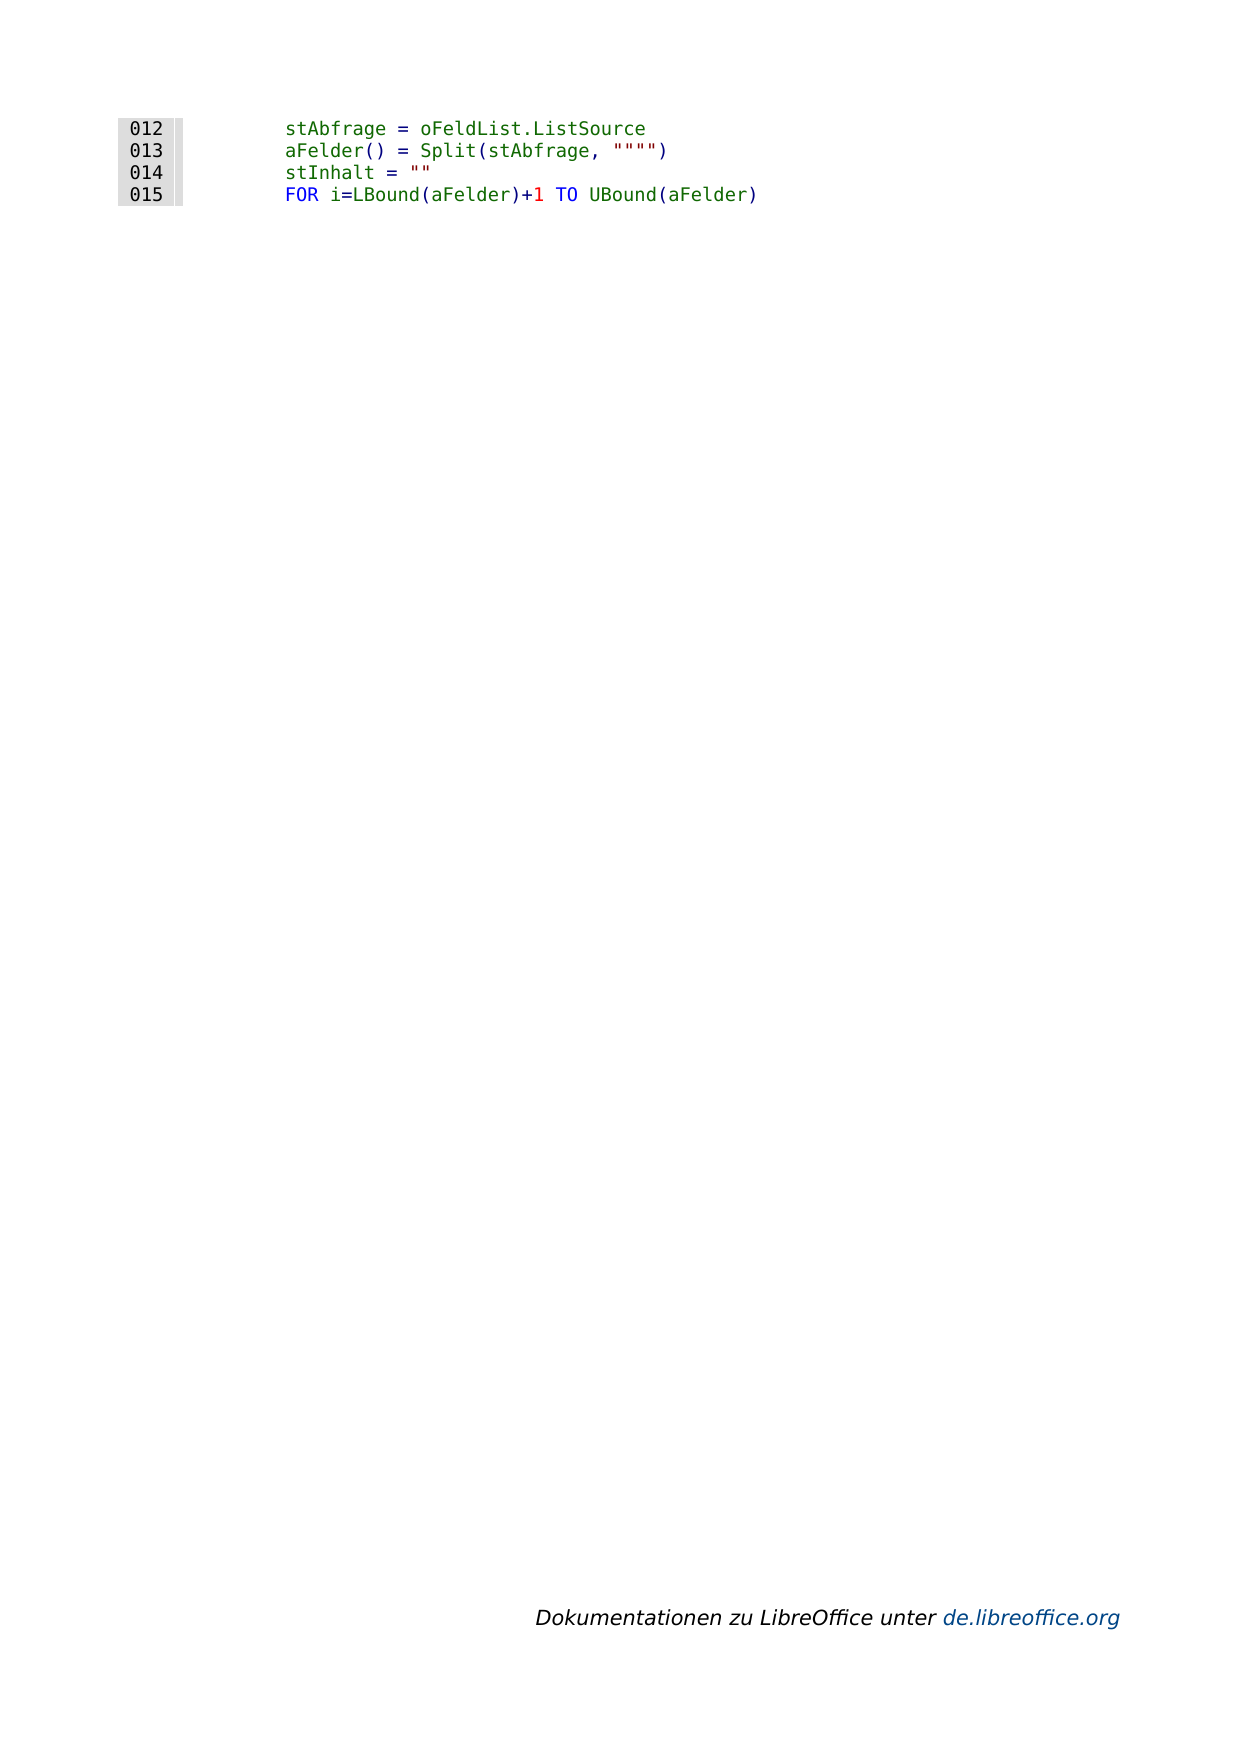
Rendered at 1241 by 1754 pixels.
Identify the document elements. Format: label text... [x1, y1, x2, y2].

list stAbfrage = oFeldList.ListSource [183, 118, 1122, 140]
list stInhalt = "" [183, 162, 1122, 184]
list FOR i=LBound(aFelder)+1 TO UBound(aFelder) [183, 184, 1122, 206]
list aFelder() = Split(stAbfrage, """") [183, 140, 1122, 162]
